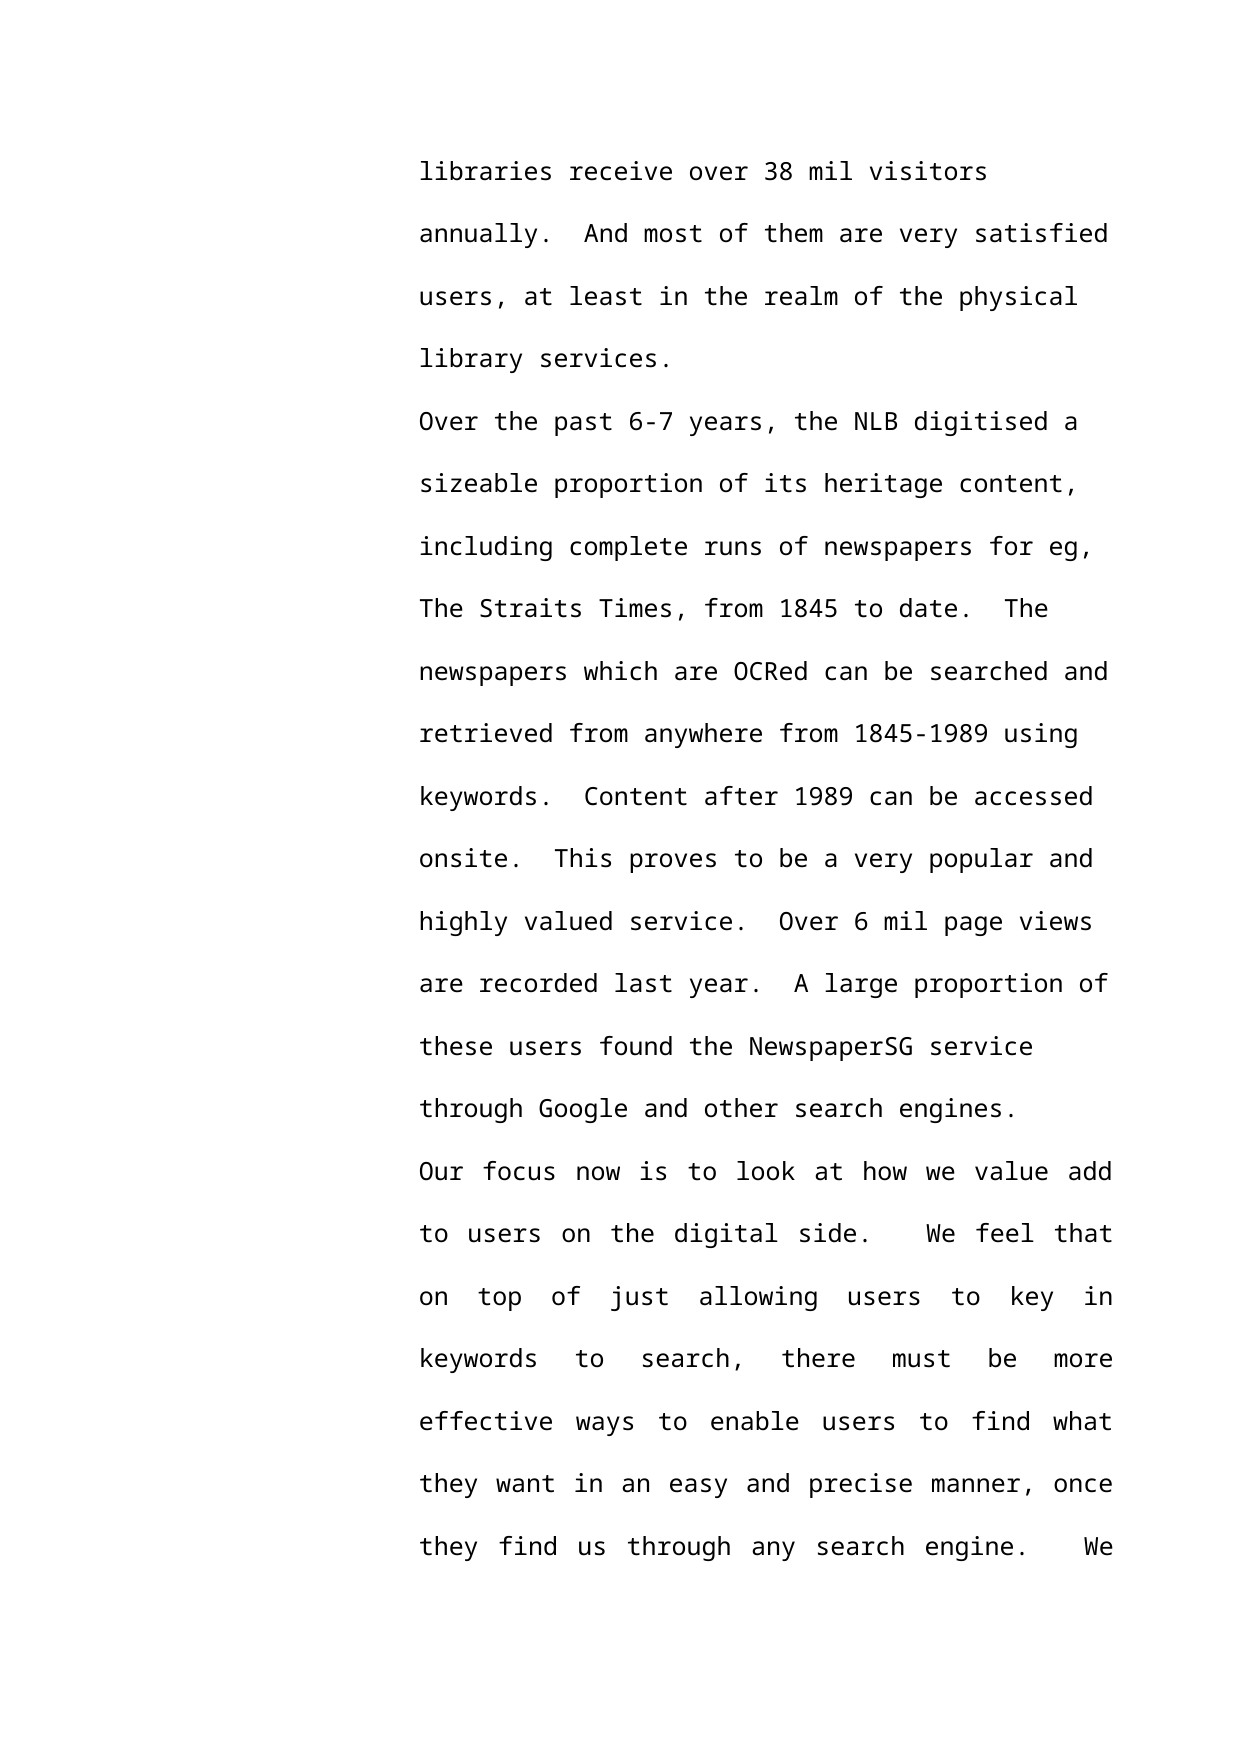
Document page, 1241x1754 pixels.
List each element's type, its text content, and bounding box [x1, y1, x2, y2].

table_header [409, 127, 417, 1568]
table_header libraries receive over 38 mil visitors annually. And most of them are very satisfied users, at least in the realm of the physical library services. Over the past 6-7 years, the NLB digitised a sizeable proportion of its heritage content, including complete runs of newspapers for eg, The Straits Times, from 1845 to date. The newspapers which are OCRed can be searched and retrieved from anywhere from 1845-1989 using keywords. Content after 1989 can be accessed onsite. This proves to be a very popular and highly valued service. Over 6 mil page views are recorded last year. A large proportion of these users found the NewspaperSG service through Google and other search engines. Our focus now is to look at how we value add to users on the digital side. We feel that on top of just allowing users to key in keywords to search, there must be more effective ways to enable users to find what they want in an easy and precise manner, once they find us through any search engine. We [417, 127, 1115, 1568]
table_header [125, 127, 409, 1568]
